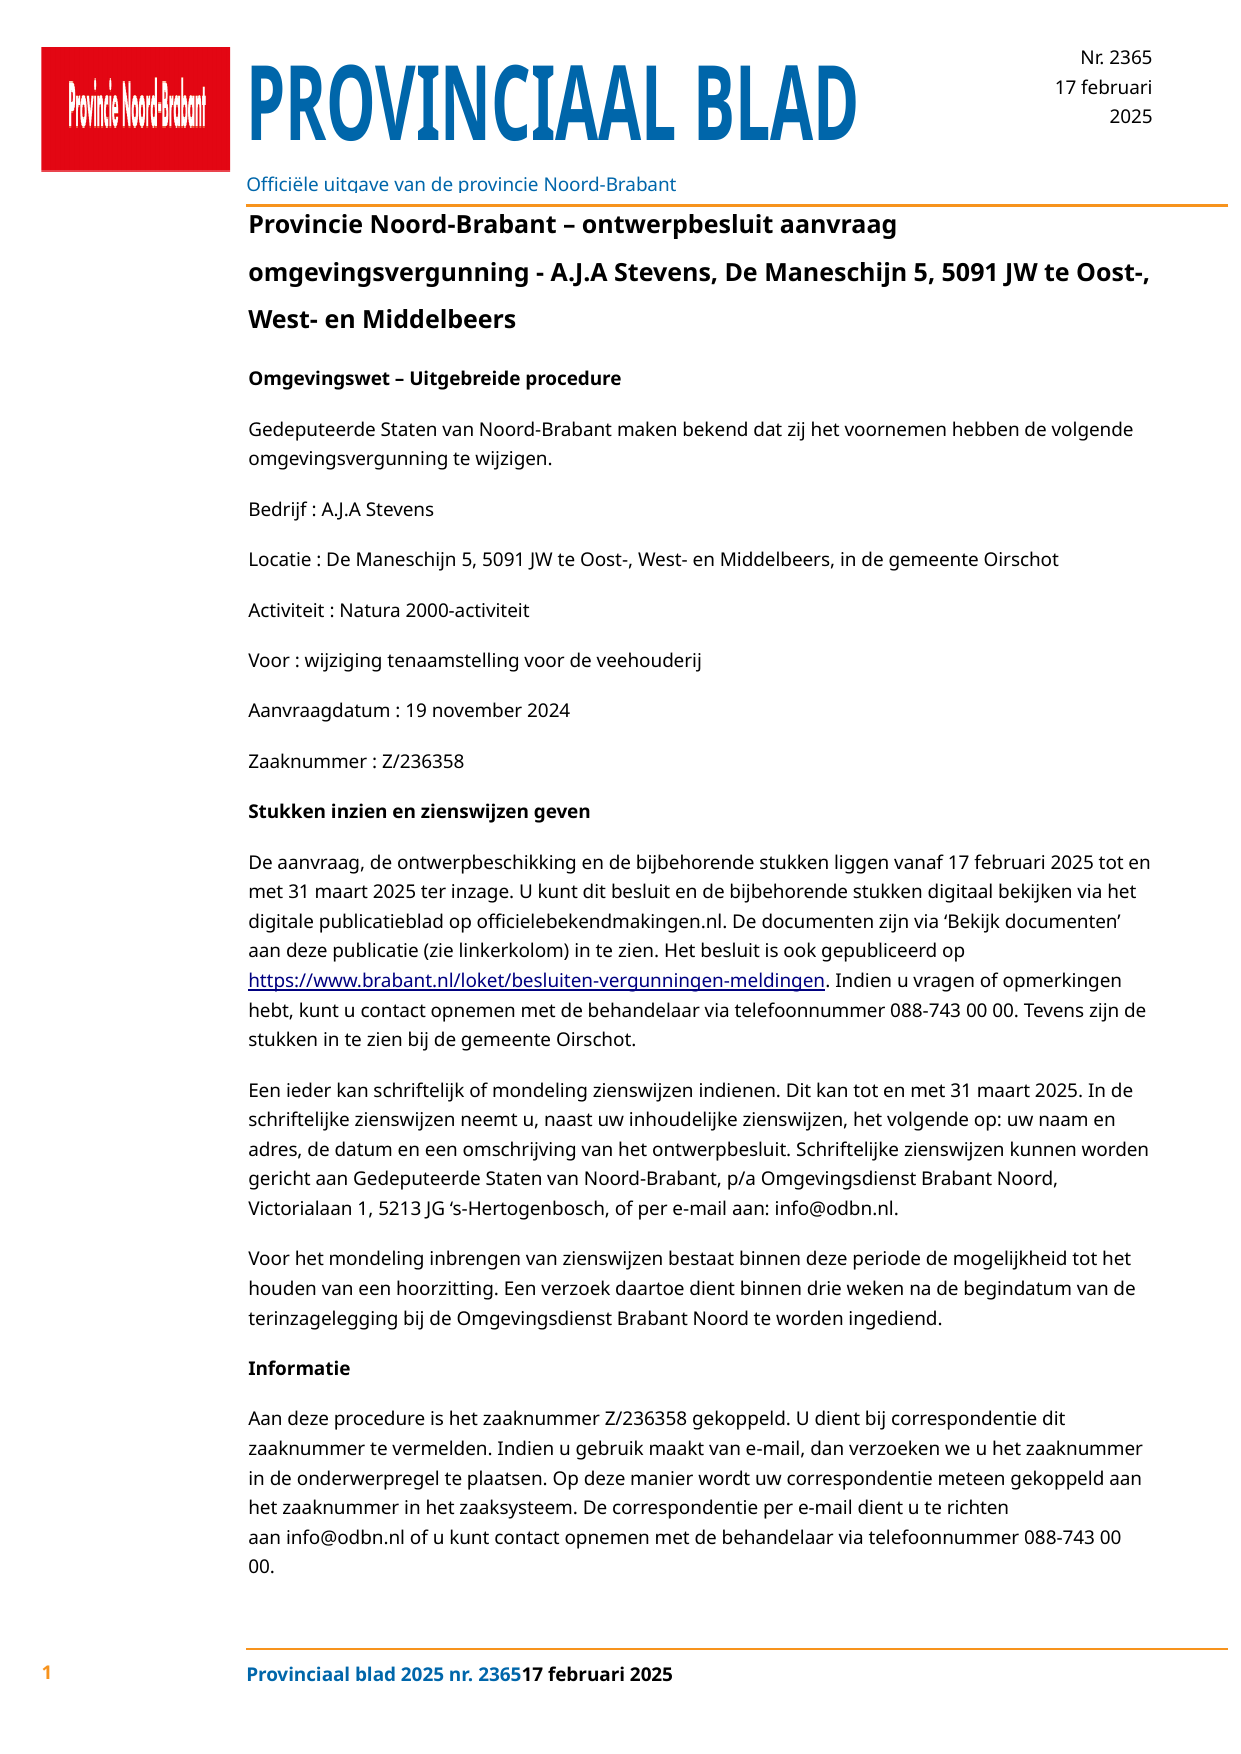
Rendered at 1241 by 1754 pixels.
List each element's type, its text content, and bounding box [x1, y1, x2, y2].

text Informatie [248, 1355, 1152, 1381]
text Voor : wijziging tenaamstelling voor de veehouderij [248, 647, 1152, 673]
text Een ieder kan schriftelijk of mondeling zienswijzen indienen. Dit kan tot en met 31 maart 2025. In de schriftelijke zienswijzen neemt u, naast uw inhoudelijke zienswijzen, het volgende op: uw naam en adres, de datum en een omschrijving van het ontwerpbesluit. Schriftelijke zienswijzen kunnen worden gericht aan Gedeputeerde Staten van Noord-Brabant, p/a Omgevingsdienst Brabant Noord, Victorialaan 1, 5213 JG ‘s-Hertogenbosch, of per e-mail aan: info@odbn.nl. [248, 1077, 1152, 1221]
text Locatie : De Maneschijn 5, 5091 JW te Oost-, West- en Middelbeers, in de gemeente Oirschot [248, 546, 1152, 572]
text Bedrijf : A.J.A Stevens [248, 496, 1152, 522]
text Activiteit : Natura 2000-activiteit [248, 597, 1152, 622]
text Zaaknummer : Z/236358 [248, 748, 1152, 774]
text De aanvraag, de ontwerpbeschikking en de bijbehorende stukken liggen vanaf 17 februari 2025 tot en met 31 maart 2025 ter inzage. U kunt dit besluit en de bijbehorende stukken digitaal bekijken via het digitale publicatieblad op officielebekendmakingen.nl. De documenten zijn via ‘Bekijk documenten’ aan deze publicatie (zie linkerkolom) in te zien. Het besluit is ook gepubliceerd op https://www.brabant.nl/loket/besluiten-vergunningen-meldingen. Indien u vragen of opmerkingen hebt, kunt u contact opnemen met de behandelaar via telefoonnummer 088-743 00 00. Tevens zijn de stukken in te zien bij de gemeente Oirschot. [248, 849, 1152, 1052]
picture [41, 47, 231, 172]
text Aan deze procedure is het zaaknummer Z/236358 gekoppeld. U dient bij correspondentie dit zaaknummer te vermelden. Indien u gebruik maakt van e-mail, dan verzoeken we u het zaaknummer in de onderwerpregel te plaatsen. Op deze manier wordt uw correspondentie meteen gekoppeld aan het zaaknummer in het zaaksysteem. De correspondentie per e-mail dient u te richten aan info@odbn.nl of u kunt contact opnemen met de behandelaar via telefoonnummer 088-743 00 00. [248, 1406, 1152, 1579]
text Stukken inzien en zienswijzen geven [248, 798, 1152, 824]
text Provincie Noord-Brabant – ontwerpbesluit aanvraag omgevingsvergunning - A.J.A Stevens, De Maneschijn 5, 5091 JW te Oost-, West- en Middelbeers [248, 207, 1152, 336]
text Aanvraagdatum : 19 november 2024 [248, 698, 1152, 723]
text Omgevingswet – Uitgebreide procedure [248, 366, 1152, 391]
text Gedeputeerde Staten van Noord-Brabant maken bekend dat zij het voornemen hebben de volgende omgevingsvergunning te wijzigen. [248, 416, 1152, 471]
text Voor het mondeling inbrengen van zienswijzen bestaat binnen deze periode de mogelijkheid tot het houden van een hoorzitting. Een verzoek daartoe dient binnen drie weken na de begindatum van de terinzagelegging bij de Omgevingsdienst Brabant Noord te worden ingediend. [248, 1246, 1152, 1330]
